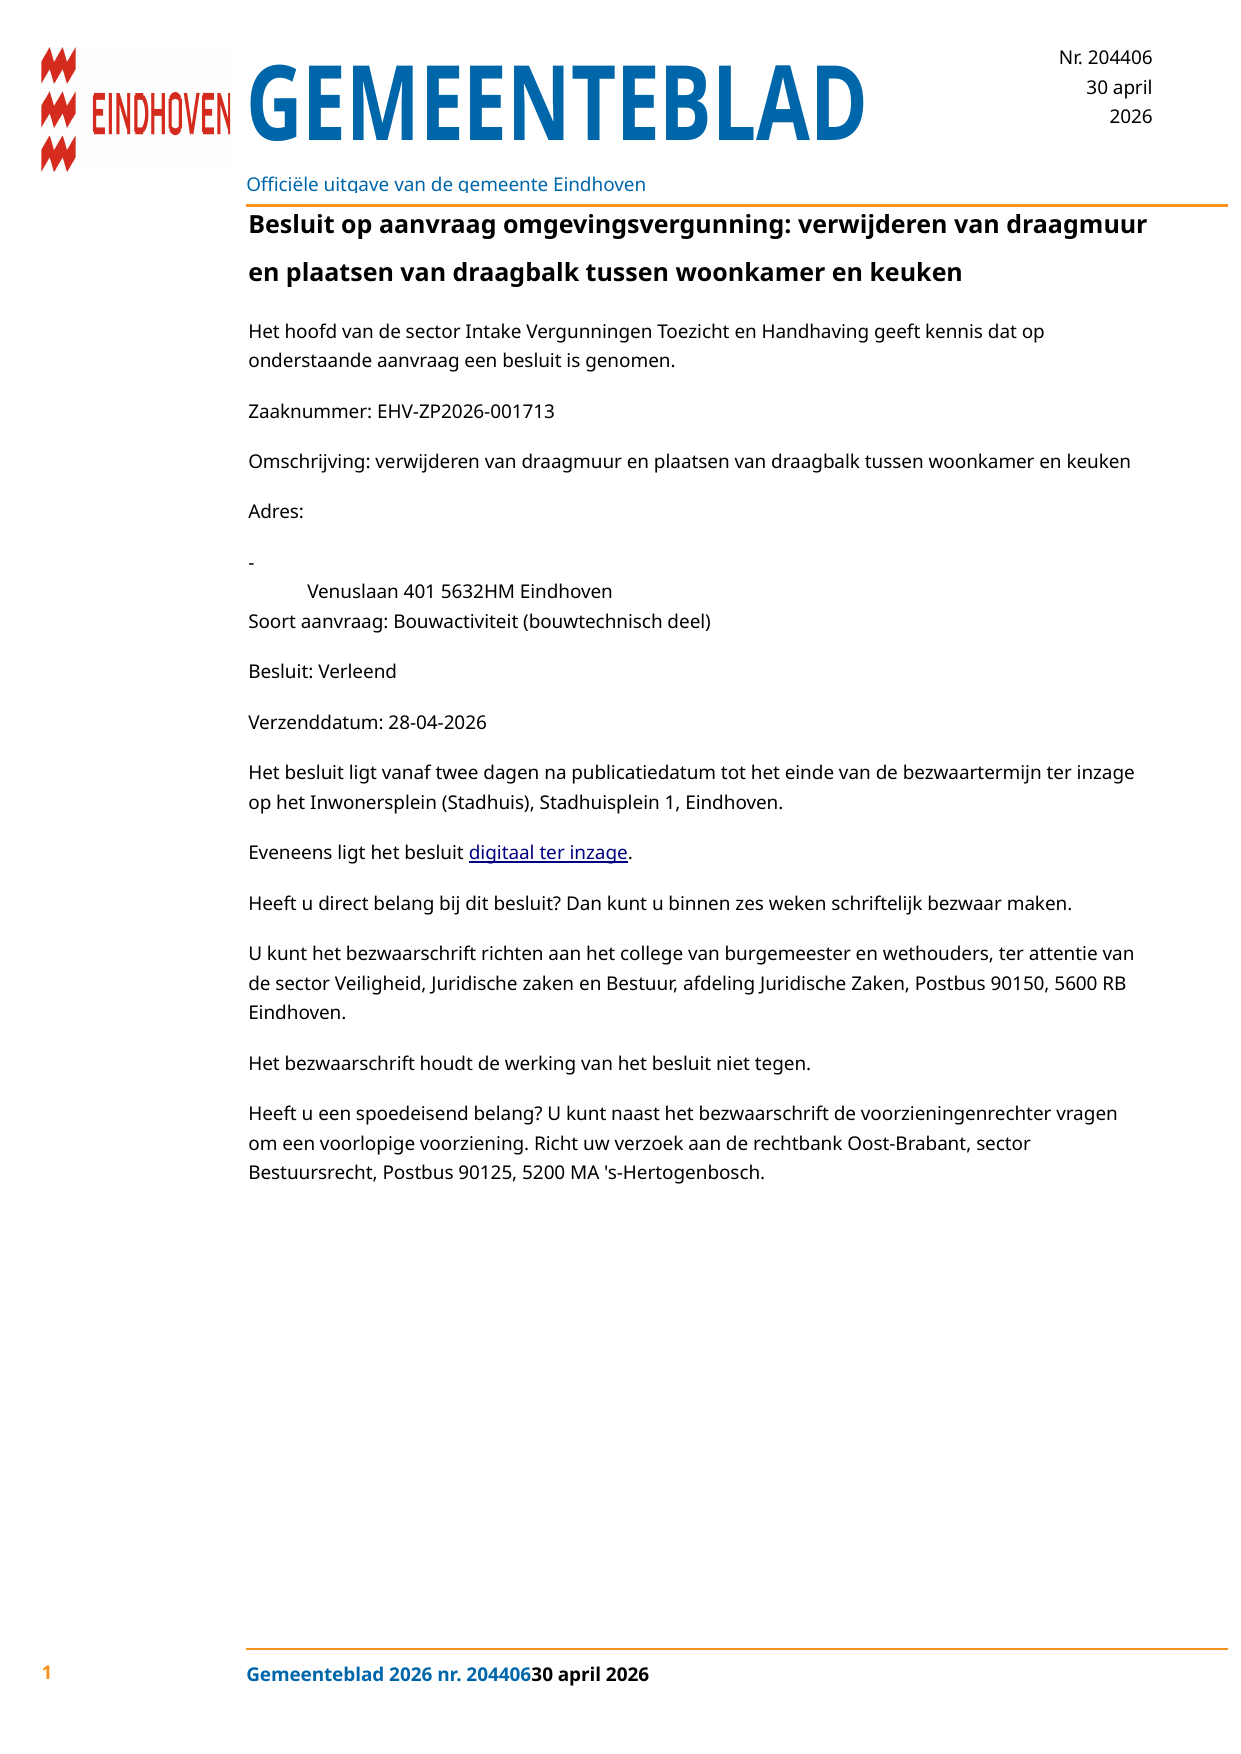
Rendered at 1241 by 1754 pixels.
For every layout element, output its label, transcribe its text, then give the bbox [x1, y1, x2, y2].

picture [41, 47, 231, 172]
text Besluit op aanvraag omgevingsvergunning: verwijderen van draagmuur en plaatsen van draagbalk tussen woonkamer en keuken [248, 207, 1152, 288]
text Heeft u direct belang bij dit besluit? Dan kunt u binnen zes weken schriftelijk bezwaar maken. [248, 890, 1152, 916]
text Verzenddatum: 28-04-2026 [248, 709, 1152, 735]
text Omschrijving: verwijderen van draagmuur en plaatsen van draagbalk tussen woonkamer en keuken [248, 448, 1152, 474]
text Heeft u een spoedeisend belang? U kunt naast het bezwaarschrift de voorzieningenrechter vragen om een voorlopige voorziening. Richt uw verzoek aan de rechtbank Oost-Brabant, sector Bestuursrecht, Postbus 90125, 5200 MA 's-Hertogenbosch. [248, 1100, 1152, 1185]
text Het besluit ligt vanaf twee dagen na publicatiedatum tot het einde van de bezwaartermijn ter inzage op het Inwonersplein (Stadhuis), Stadhuisplein 1, Eindhoven. [248, 759, 1152, 815]
text Het hoofd van de sector Intake Vergunningen Toezicht en Handhaving geeft kennis dat op onderstaande aanvraag een besluit is genomen. [248, 318, 1152, 373]
list Venuslaan 401 5632HM Eindhoven [248, 579, 1152, 604]
text Het bezwaarschrift houdt de werking van het besluit niet tegen. [248, 1050, 1152, 1076]
text Adres: [248, 499, 1152, 524]
text Zaaknummer: EHV-ZP2026-001713 [248, 398, 1152, 424]
text Eveneens ligt het besluit digitaal ter inzage. [248, 839, 1152, 865]
text Soort aanvraag: Bouwactiviteit (bouwtechnisch deel) [248, 608, 1152, 634]
text U kunt het bezwaarschrift richten aan het college van burgemeester en wethouders, ter attentie van de sector Veiligheid, Juridische zaken en Bestuur, afdeling Juridische Zaken, Postbus 90150, 5600 RB Eindhoven. [248, 940, 1152, 1025]
text Besluit: Verleend [248, 659, 1152, 684]
